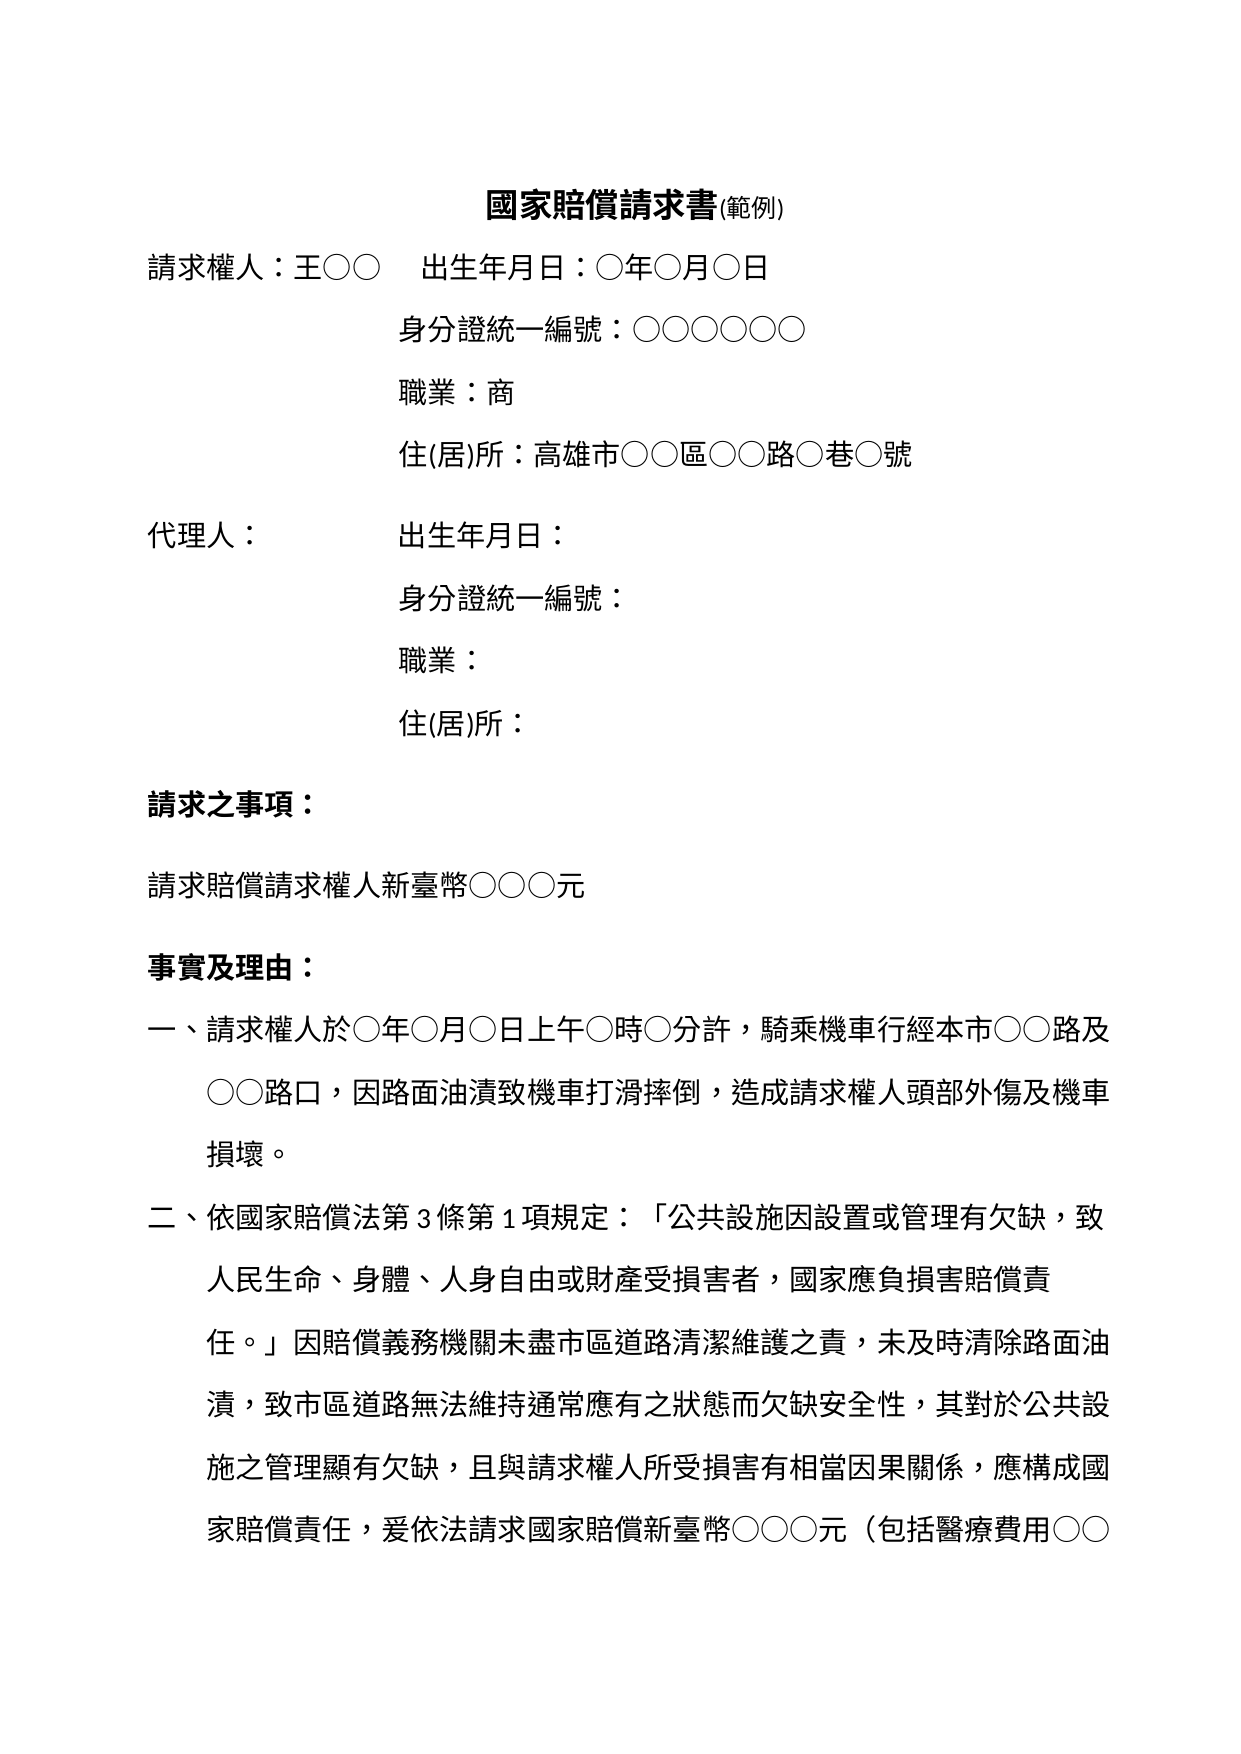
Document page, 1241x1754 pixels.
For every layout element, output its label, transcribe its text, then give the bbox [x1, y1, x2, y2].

text 住(居)所： [148, 680, 1122, 742]
text 一、請求權人於○年○月○日上午○時○分許，騎乘機車行經本市○○路及○○路口，因路面油漬致機車打滑摔倒，造成請求權人頭部外傷及機車損壞。 [148, 986, 1122, 1174]
text 事實及理由： [148, 924, 1122, 986]
text 請求賠償請求權人新臺幣○○○元 [148, 842, 1122, 905]
text 代理人： 出生年月日： [148, 492, 1122, 555]
text 職業： [148, 617, 1122, 680]
text 國家賠償請求書(範例) [148, 161, 1122, 224]
text 請求之事項： [148, 761, 1122, 824]
text 住(居)所：高雄市○○區○○路○巷○號 [148, 411, 1122, 474]
text 二、依國家賠償法第3條第1項規定：「公共設施因設置或管理有欠缺，致人民生命、身體、人身自由或財產受損害者，國家應負損害賠償責任。」因賠償義務機關未盡市區道路清潔維護之責，未及時清除路面油漬，致市區道路無法維持通常應有之狀態而欠缺安全性，其對於公共設施之管理顯有欠缺，且與請求權人所受損害有相當因果關係，應構成國家賠償責任，爰依法請求國家賠償新臺幣○○○元（包括醫療費用○○ [148, 1174, 1122, 1549]
text 身分證統一編號：○○○○○○ [148, 286, 1122, 349]
text 職業：商 [148, 349, 1122, 411]
text 身分證統一編號： [148, 555, 1122, 617]
text 請求權人：王○○ 出生年月日：○年○月○日 [148, 224, 1122, 286]
